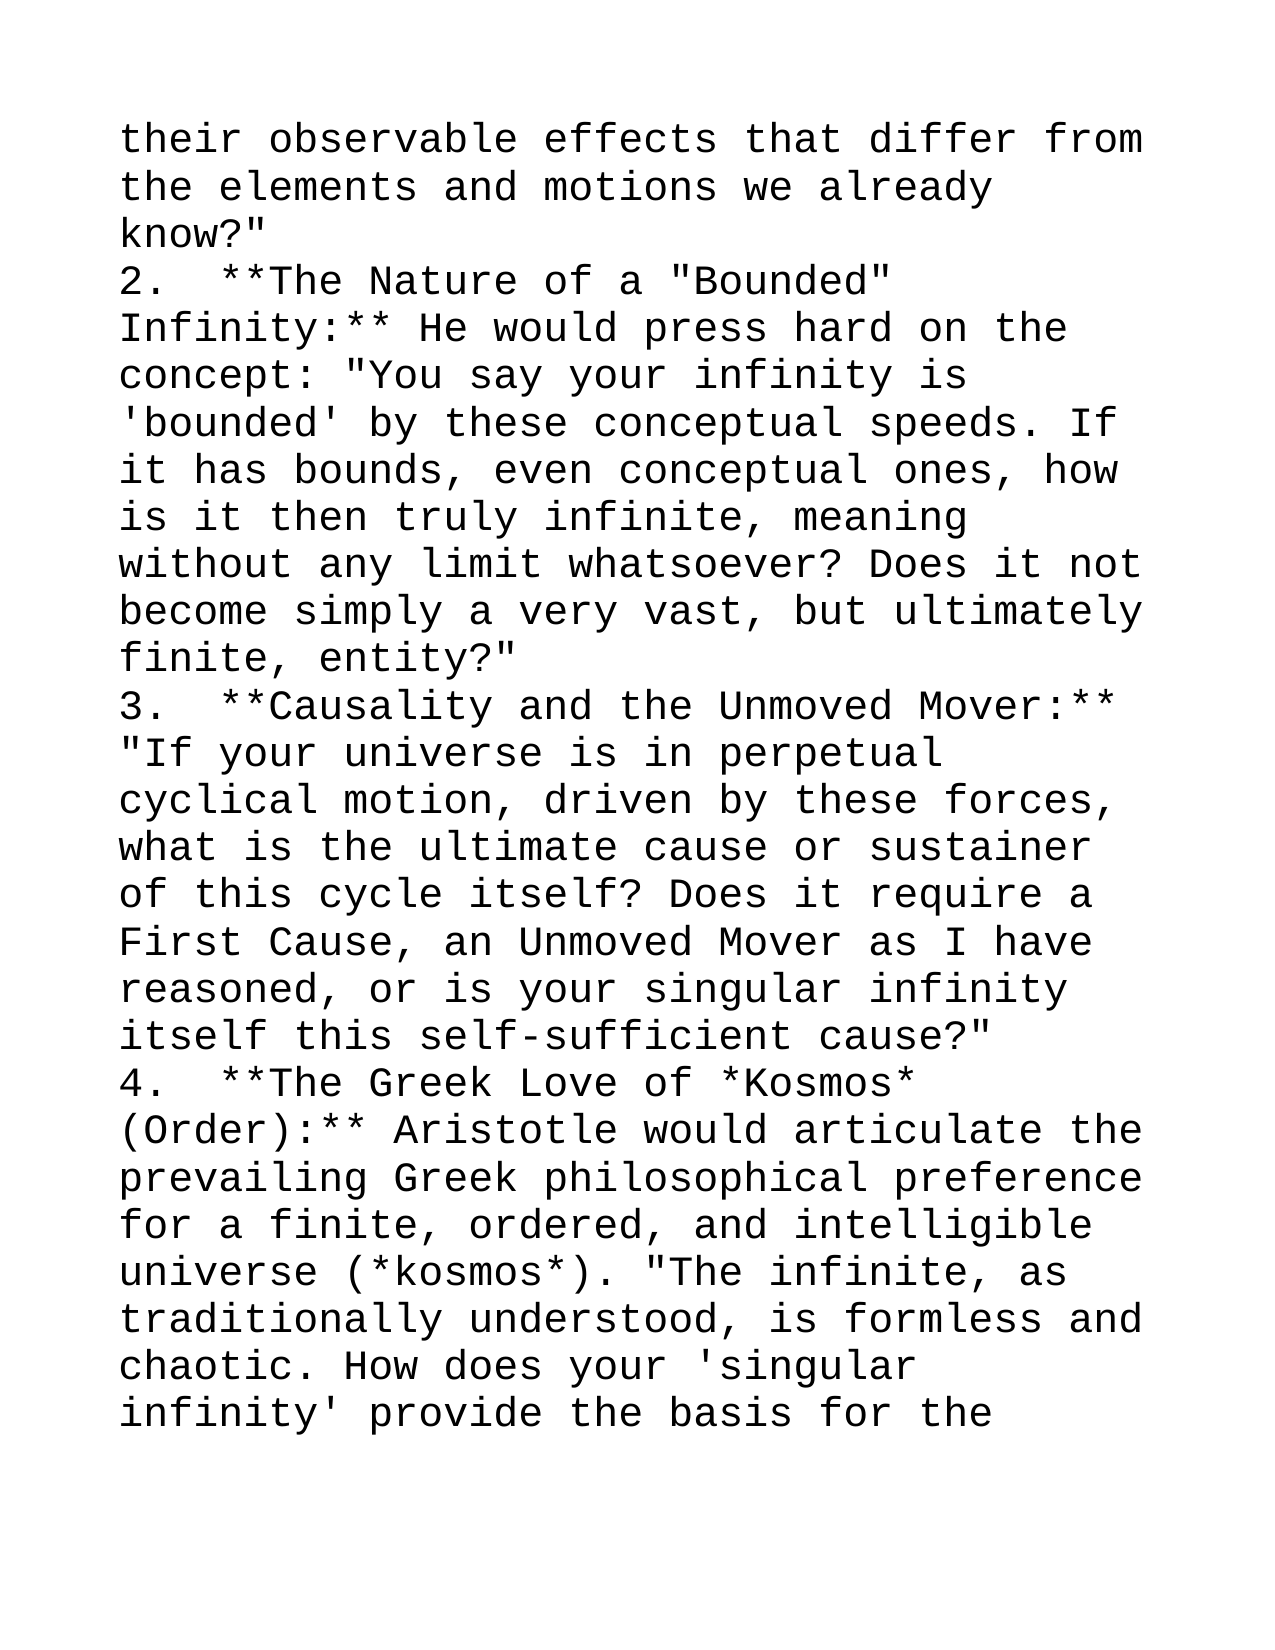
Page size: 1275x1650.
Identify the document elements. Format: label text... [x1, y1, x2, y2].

text 2. **The Nature of a "Bounded" Infinity:** He would press hard on the concept: "You say your infinity is 'bounded' by these conceptual speeds. If it has bounds, even conceptual ones, how is it then truly infinite, meaning without any limit whatsoever? Does it not become simply a very vast, but ultimately finite, entity?" [118, 260, 1157, 684]
text 3. **Causality and the Unmoved Mover:** "If your universe is in perpetual cyclical motion, driven by these forces, what is the ultimate cause or sustainer of this cycle itself? Does it require a First Cause, an Unmoved Mover as I have reasoned, or is your singular infinity itself this self-sufficient cause?" [118, 684, 1157, 1062]
text 4. **The Greek Love of *Kosmos* (Order):** Aristotle would articulate the prevailing Greek philosophical preference for a finite, ordered, and intelligible universe (*kosmos*). "The infinite, as traditionally understood, is formless and chaotic. How does your 'singular infinity' provide the basis for the [118, 1062, 1157, 1439]
text their observable effects that differ from the elements and motions we already know?" [118, 118, 1157, 260]
